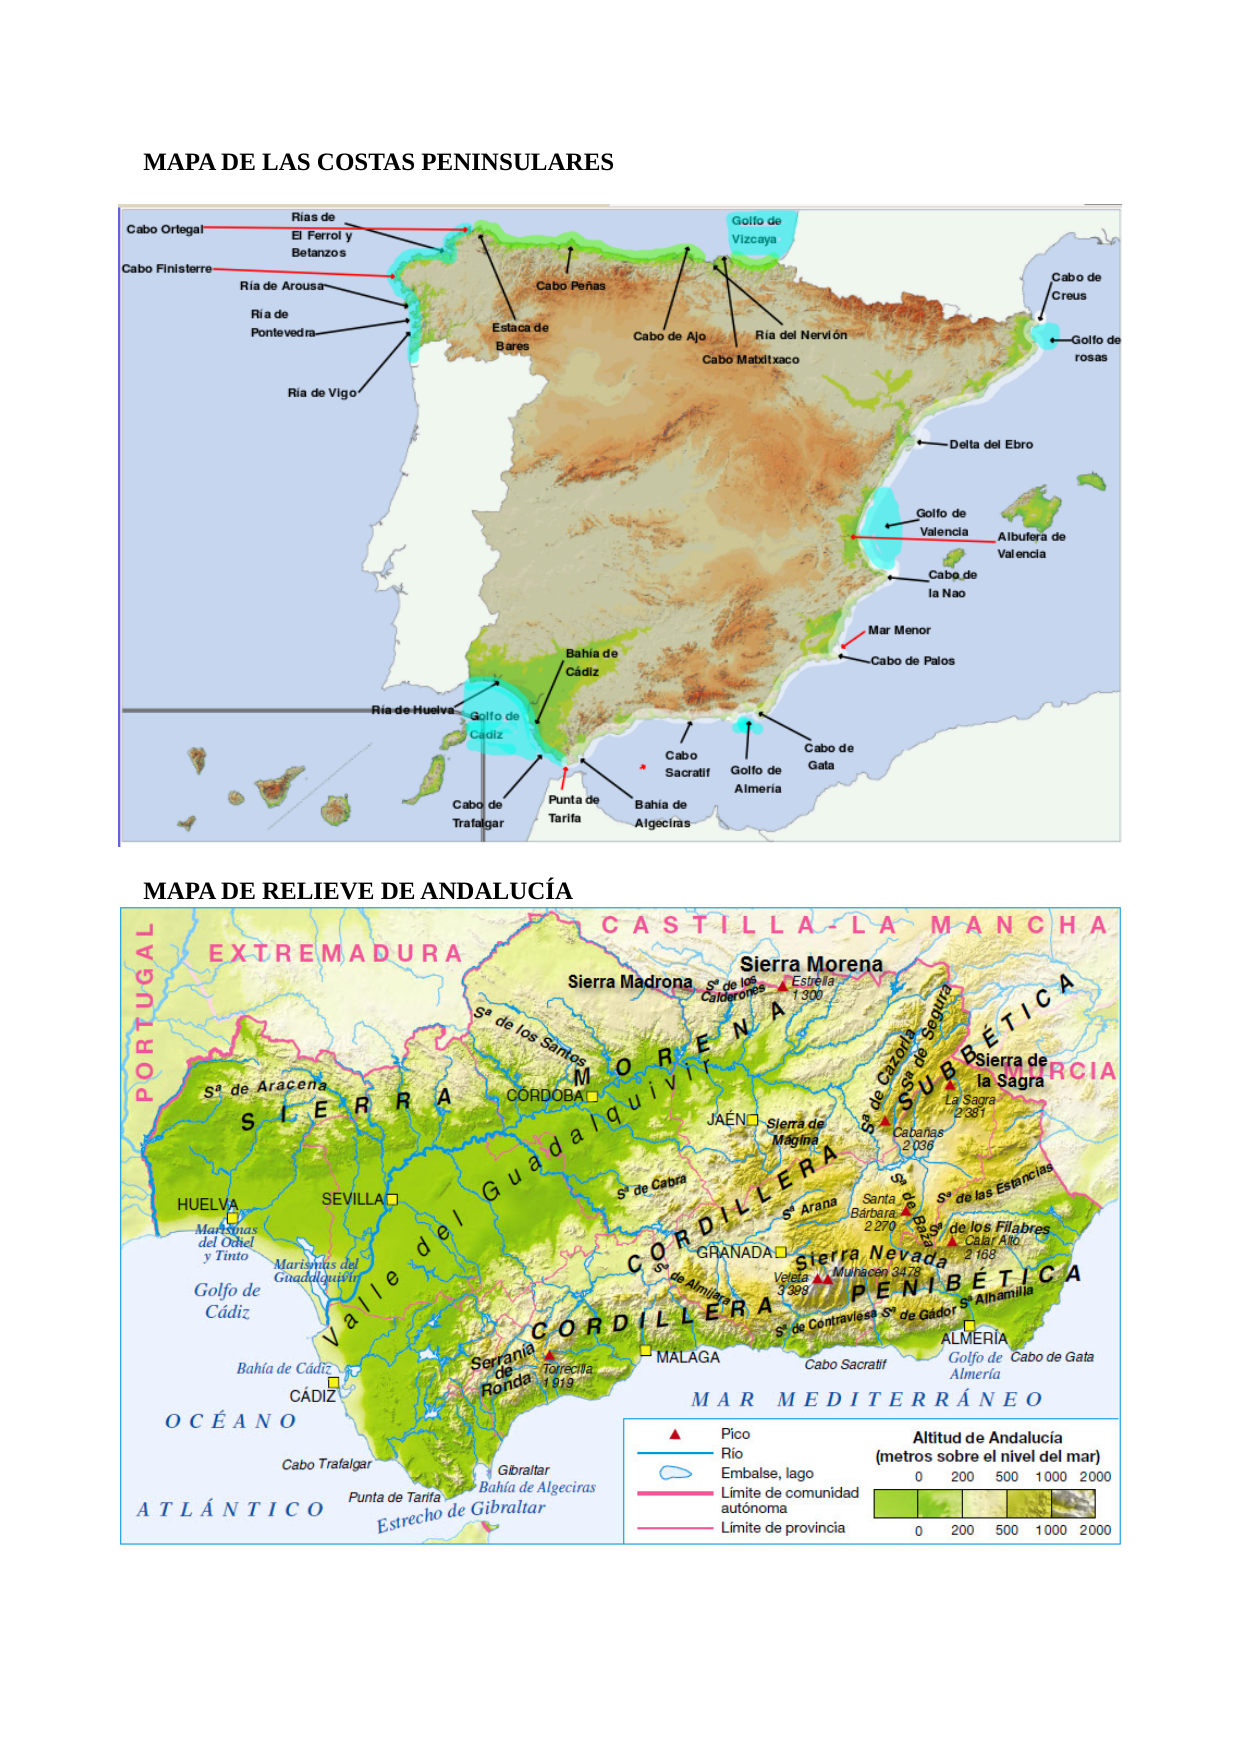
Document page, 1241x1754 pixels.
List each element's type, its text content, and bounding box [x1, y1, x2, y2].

picture [118, 904, 1123, 1549]
text MAPA DE LAS COSTAS PENINSULARES [118, 147, 1122, 176]
text MAPA DE RELIEVE DE ANDALUCÍA [118, 876, 1122, 904]
picture [118, 204, 1123, 847]
